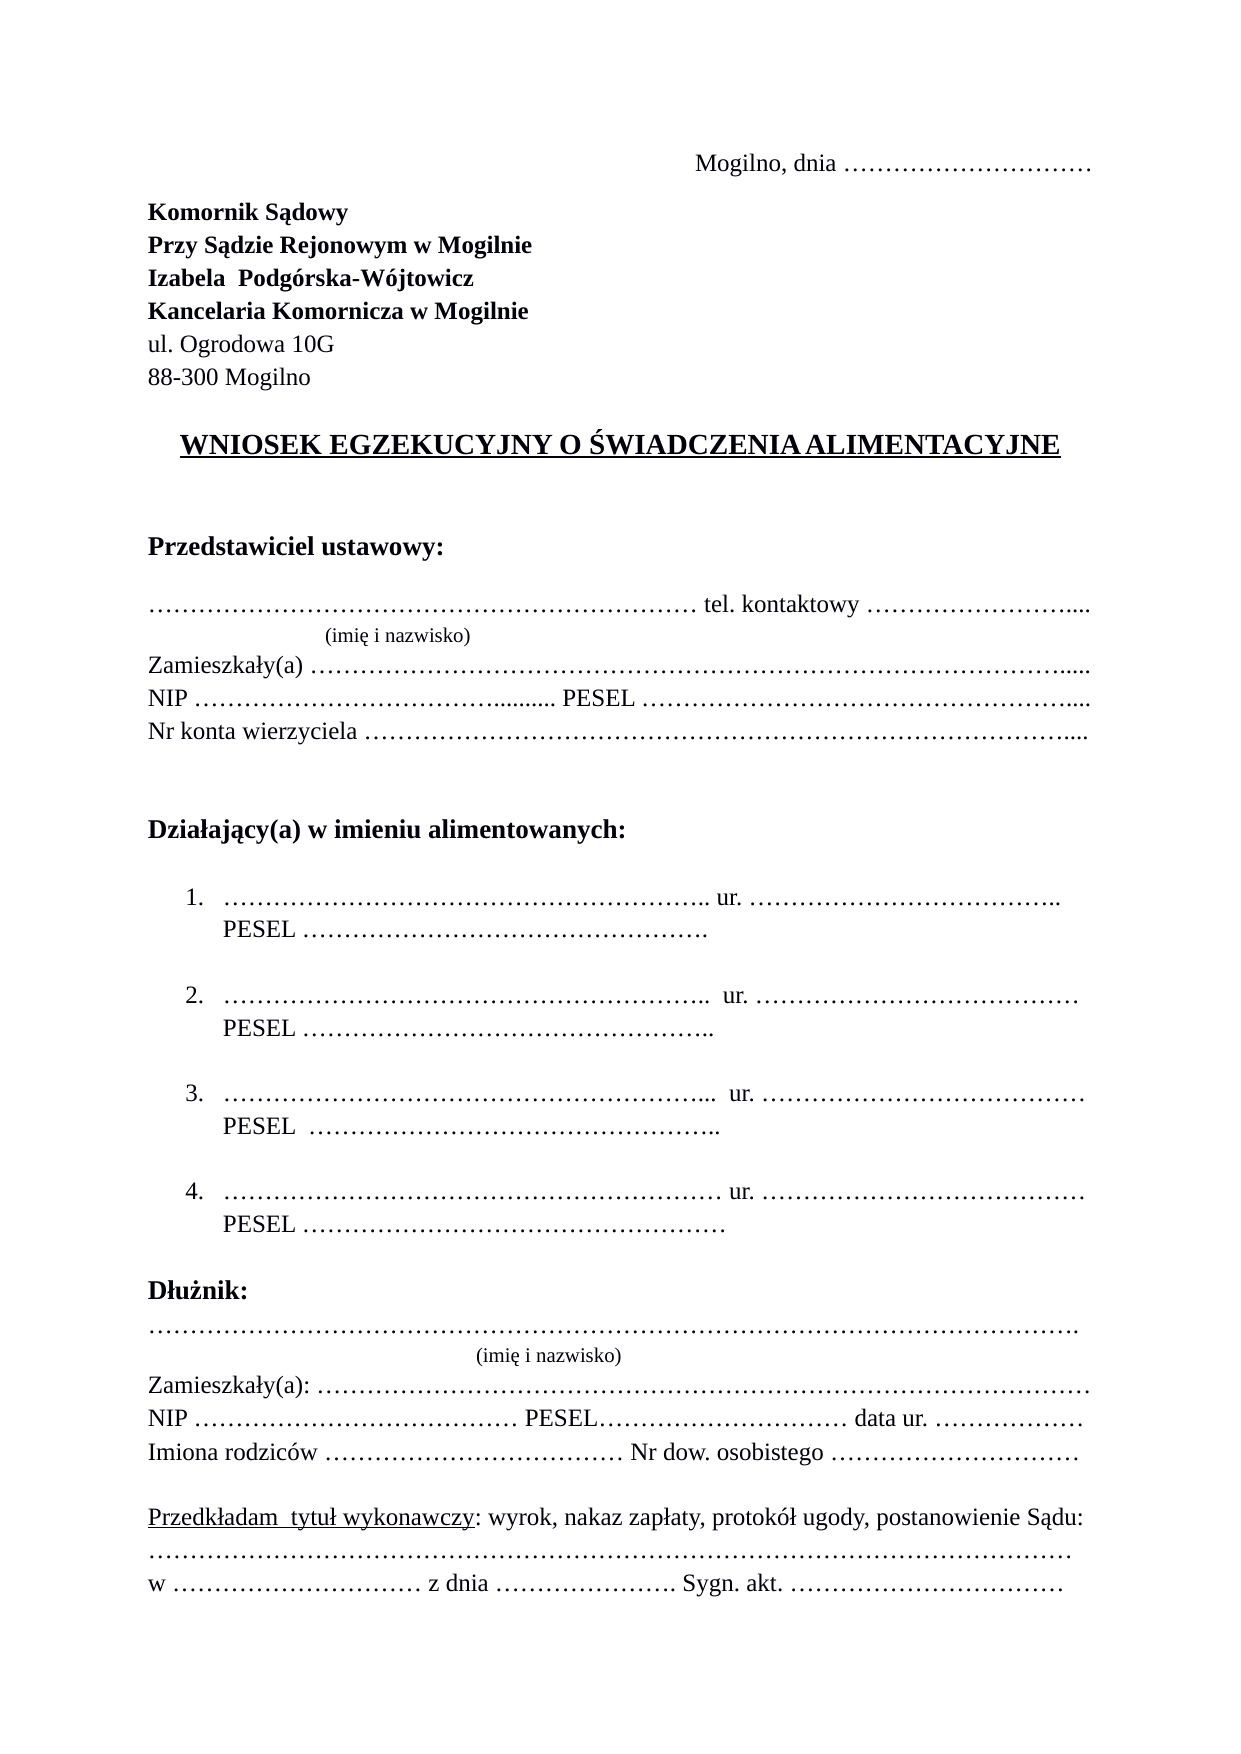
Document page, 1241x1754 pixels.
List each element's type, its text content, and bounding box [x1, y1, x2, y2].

text ………………………………………………………… tel. kontaktowy …………………….... [148, 589, 1093, 618]
list ………………………………………………….. ur. ………………………………… [185, 980, 1093, 1008]
text Nr konta wierzyciela ………………………………………………………………………….... [148, 716, 1093, 745]
list …………………………………………………... ur. ………………………………… [185, 1078, 1093, 1107]
text Izabela Podgórska-Wójtowicz [148, 263, 1093, 292]
text Komornik Sądowy [148, 197, 1093, 226]
list PESEL ………………………………………….. [223, 1013, 1093, 1042]
text (imię i nazwisko) [148, 623, 1093, 647]
list PESEL …………………………………………. [223, 914, 1093, 943]
text Mogilno, dnia ………………………… [148, 148, 1093, 176]
text WNIOSEK EGZEKUCYJNY O ŚWIADCZENIA ALIMENTACYJNE [148, 427, 1093, 461]
text Przedstawiciel ustawowy: [148, 530, 1093, 562]
text Imiona rodziców ……………………………… Nr dow. osobistego ………………………… [148, 1437, 1093, 1465]
text Kancelaria Komornicza w Mogilnie [148, 296, 1093, 325]
text NIP ……………………………….......... PESEL …………………………………………….... [148, 683, 1093, 712]
text Dłużnik: …………………………………………………………………………………………………. [148, 1274, 1093, 1339]
list …………………………………………………… ur. ………………………………… [185, 1176, 1093, 1205]
list ………………………………………………….. ur. ……………………………….. [185, 882, 1093, 910]
text (imię i nazwisko) [148, 1343, 1093, 1367]
text Przedkładam tytuł wykonawczy: wyrok, nakaz zapłaty, protokół ugody, postanowienie Sądu: [148, 1502, 1093, 1531]
text ………………………………………………………………………………………………… [148, 1535, 1093, 1563]
text Zamieszkały(a): ………………………………………………………………………………… [148, 1371, 1093, 1399]
list PESEL …………………………………………… [223, 1209, 1093, 1238]
text NIP ………………………………… PESEL………………………… data ur. ……………… [148, 1403, 1093, 1432]
text w ………………………… z dnia …………………. Sygn. akt. …………………………… [148, 1568, 1093, 1597]
text Działający(a) w imieniu alimentowanych: [148, 814, 1093, 845]
text ul. Ogrodowa 10G [148, 329, 1093, 358]
text Zamieszkały(a) ………………………………………………………………………………..... [148, 650, 1093, 679]
text 88-300 Mogilno [148, 362, 1093, 391]
list PESEL ………………………………………….. [223, 1111, 1093, 1140]
text Przy Sądzie Rejonowym w Mogilnie [148, 230, 1093, 259]
